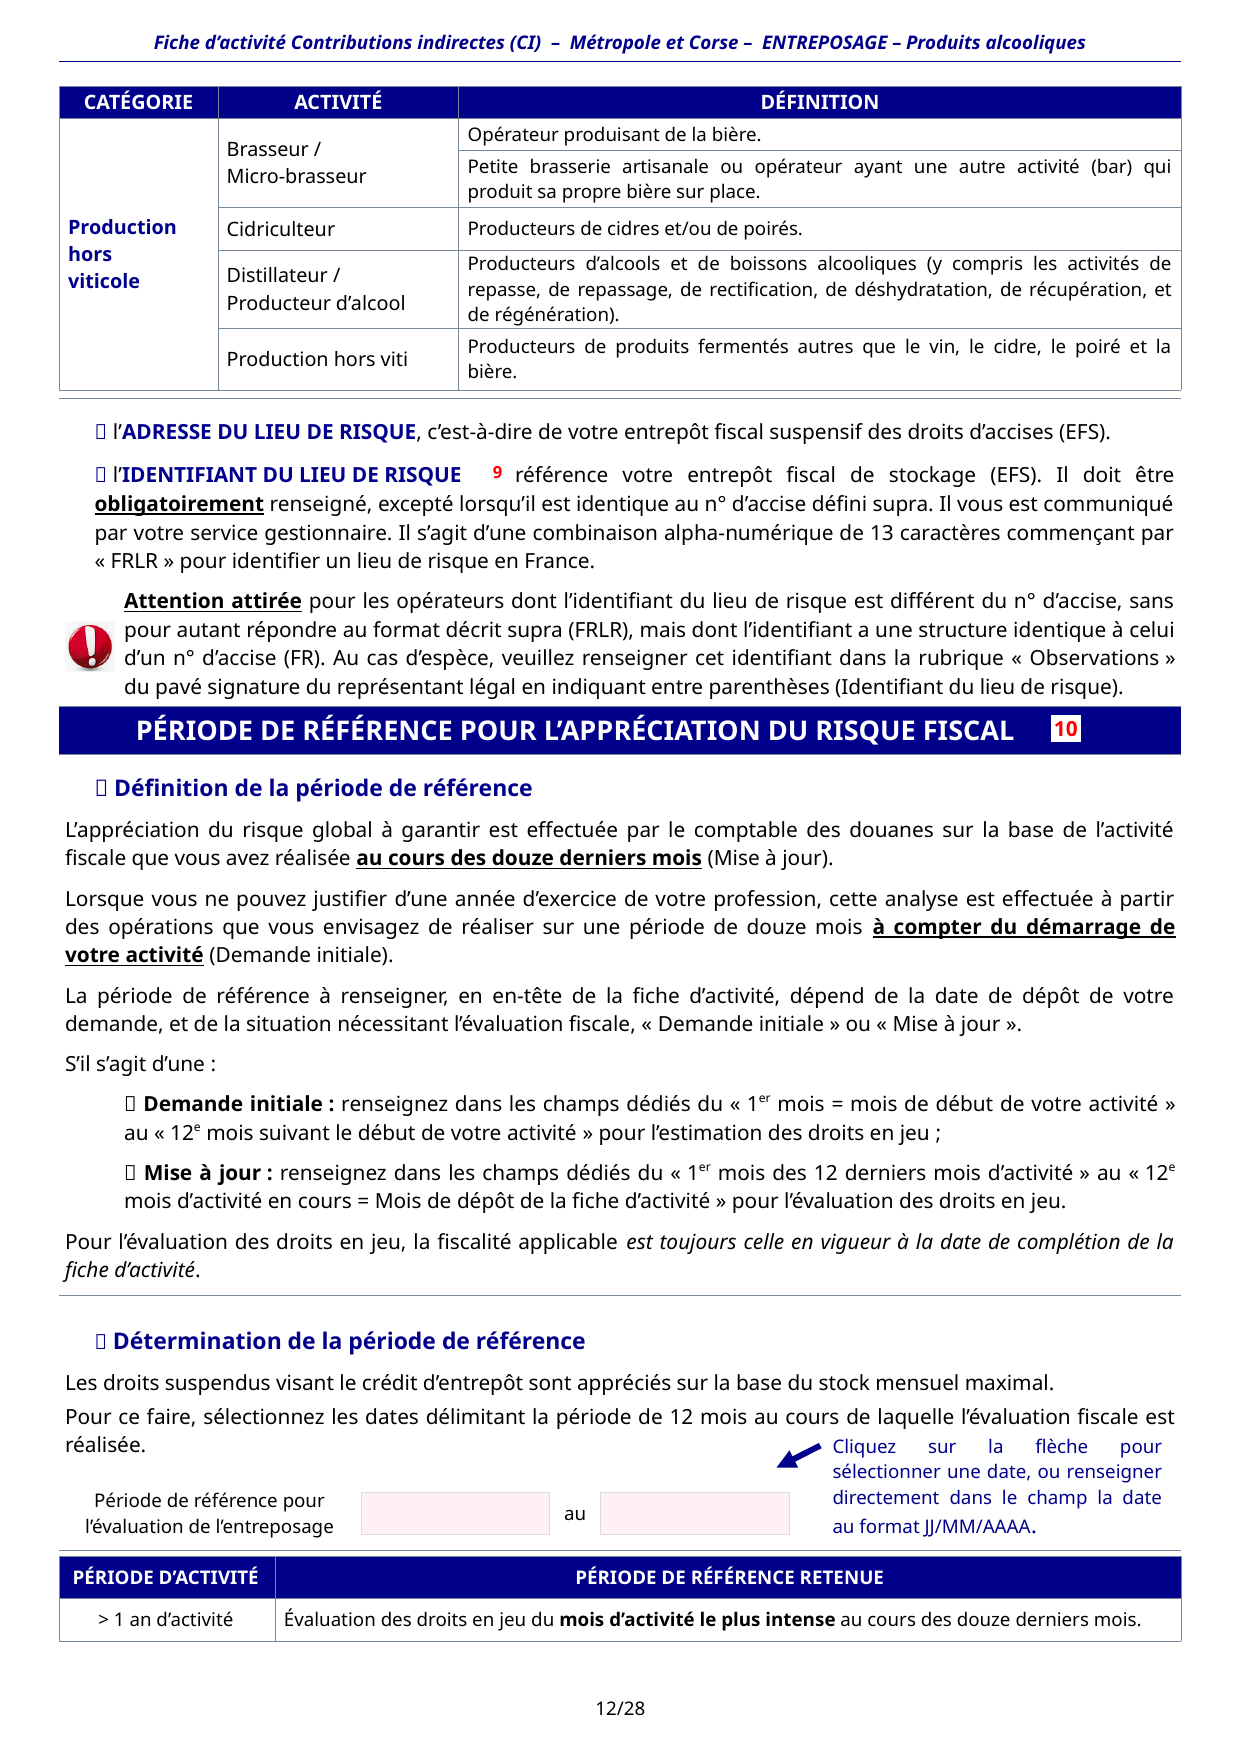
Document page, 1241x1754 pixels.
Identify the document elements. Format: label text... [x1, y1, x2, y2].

table_header [357, 1482, 554, 1544]
table_cell Cidriculteur [219, 208, 458, 250]
table_header Période de référence pour l’évaluation de l’entreposage [65, 1482, 354, 1544]
table_cell [59, 1642, 1181, 1666]
table_header CATÉGORIE [60, 87, 218, 118]
table_cell Petite brasserie artisanale ou opérateur ayant une autre activité (bar) qui produit sa propre bière sur place. [459, 151, 1181, 207]
table_cell Brasseur / Micro-brasseur [219, 119, 458, 207]
table_header PÉRIODE DE RÉFÉRENCE RETENUE [276, 1557, 1181, 1598]
table_cell Producteurs d’alcools et de boissons alcooliques (y compris les activités de repasse, de repassage, de rectification, de déshydratation, de récupération, et de régénération). [459, 251, 1181, 328]
table_cell > 1 an d’activité [60, 1599, 275, 1641]
table_cell  Détermination de la période de référence Les droits suspendus visant le crédit d’entrepôt sont appréciés sur la base du stock mensuel maximal. Pour ce faire, sélectionnez les dates délimitant la période de 12 mois au cours de laquelle l’évaluation fiscale est réalisée. [59, 1296, 1181, 1550]
table_header [596, 1482, 793, 1544]
table_cell Opérateur produisant de la bière. [459, 119, 1181, 150]
table_cell  l’ADRESSE DU LIEU DE RISQUE, c’est-à-dire de votre entrepôt fiscal suspensif des droits d’accises (EFS).  l’IDENTIFIANT DU LIEU DE RISQUE référence votre entrepôt fiscal de stockage (EFS). Il doit être obligatoirement renseigné, excepté lorsqu’il est identique au n° d’accise défini supra. Il vous est communiqué par votre service gestionnaire. Il s’agit d’une combinaison alpha-numérique de 13 caractères commençant par « FRLR » pour identifier un lieu de risque en France. Attention attirée pour les opérateurs dont l’identifiant du lieu de risque est différent du n° d’accise, sans pour autant répondre au format décrit supra (FRLR), mais dont l’identifiant a une structure identique à celui d’un n° d’accise (FR). Au cas d’espèce, veuillez renseigner cet identifiant dans la rubrique « Observations » du pavé signature du représentant légal en indiquant entre parenthèses (Identifiant du lieu de risque). [59, 399, 1181, 706]
table_header [59, 391, 1181, 397]
table_cell [59, 1551, 1181, 1556]
picture [65, 621, 115, 672]
table_cell Producteurs de produits fermentés autres que le vin, le cidre, le poiré et la bière. [459, 329, 1181, 390]
table_header PÉRIODE D’ACTIVITÉ [60, 1557, 275, 1598]
table_cell  Définition de la période de référence L’appréciation du risque global à garantir est effectuée par le comptable des douanes sur la base de l’activité fiscale que vous avez réalisée au cours des douze derniers mois (Mise à jour). Lorsque vous ne pouvez justifier d’une année d’exercice de votre profession, cette analyse est effectuée à partir des opérations que vous envisagez de réaliser sur une période de douze mois à compter du démarrage de votre activité (Demande initiale). La période de référence à renseigner, en en-tête de la fiche d’activité, dépend de la date de dépôt de votre demande, et de la situation nécessitant l’évaluation fiscale, « Demande initiale » ou « Mise à jour ». S’il s’agit d’une :  Demande initiale : renseignez dans les champs dédiés du « 1er mois = mois de début de votre activité » au « 12e mois suivant le début de votre activité » pour l’estimation des droits en jeu ;  Mise à jour : renseignez dans les champs dédiés du « 1er mois des 12 derniers mois d’activité » au « 12e mois d’activité en cours = Mois de dépôt de la fiche d’activité » pour l’évaluation des droits en jeu. Pour l’évaluation des droits en jeu, la fiscalité applicable est toujours celle en vigueur à la date de complétion de la fiche d’activité. [59, 755, 1181, 1295]
table_header [59, 79, 1181, 86]
table_cell Distillateur / Producteur d’alcool [219, 251, 458, 328]
table_cell Production hors viticole [60, 119, 218, 390]
table_header ACTIVITÉ [219, 87, 458, 118]
table_cell Évaluation des droits en jeu du mois d’activité le plus intense au cours des douze derniers mois. [276, 1599, 1181, 1641]
table_cell PÉRIODE DE RÉFÉRENCE POUR L’APPRÉCIATION DU RISQUE FISCAL [59, 707, 1181, 754]
table_header DÉFINITION [459, 87, 1181, 118]
table_header au [554, 1482, 596, 1544]
table_cell Production hors viti [219, 329, 458, 390]
table_cell Producteurs de cidres et/ou de poirés. [459, 208, 1181, 250]
